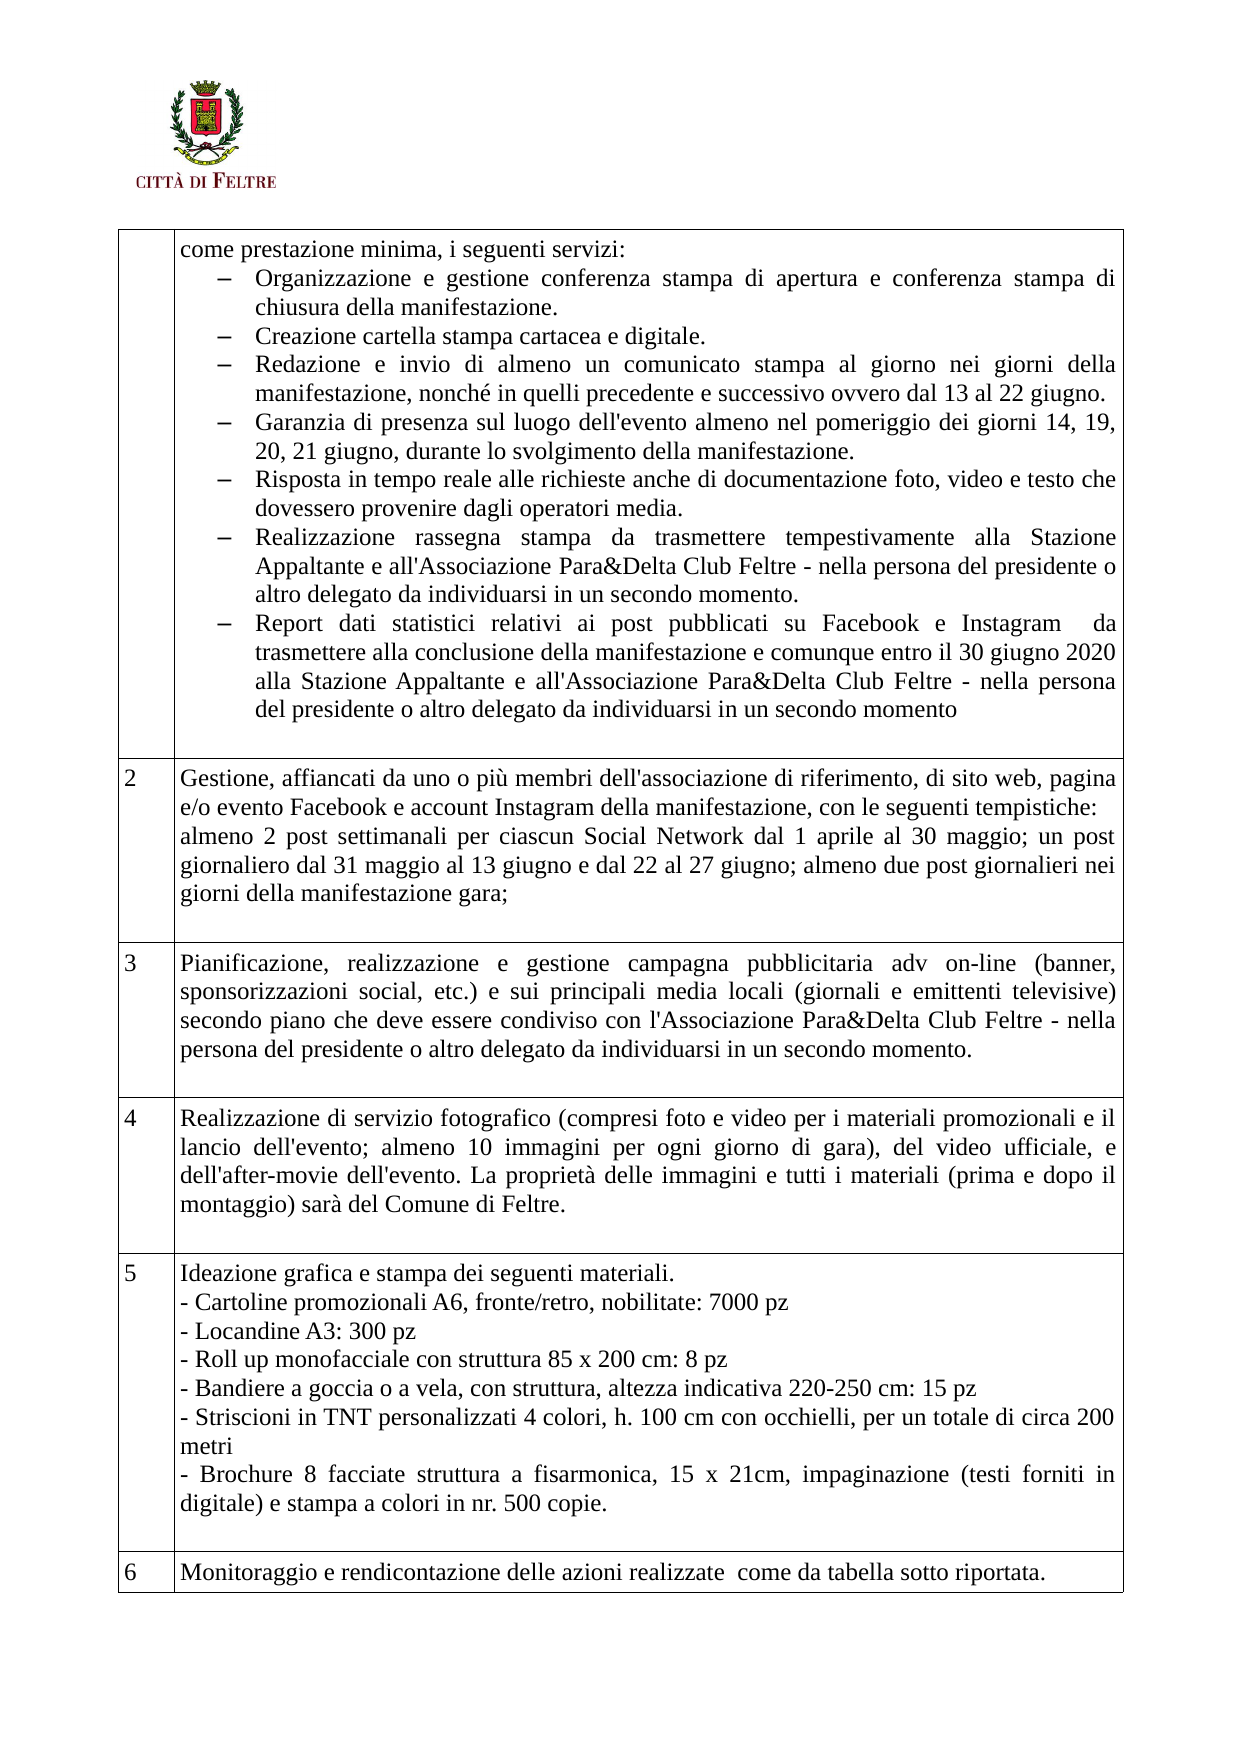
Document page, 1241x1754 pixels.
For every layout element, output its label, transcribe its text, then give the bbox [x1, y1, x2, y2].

table_cell 6 [119, 1552, 174, 1592]
table_cell Pianificazione, realizzazione e gestione campagna pubblicitaria adv on-line (banner, sponsorizzazioni social, etc.) e sui principali media locali (giornali e emittenti televisive) secondo piano che deve essere condiviso con l'Associazione Para&Delta Club Feltre - nella persona del presidente o altro delegato da individuarsi in un secondo momento. [175, 943, 1123, 1097]
picture [136, 80, 276, 188]
table_header [119, 230, 174, 758]
table_header come prestazione minima, i seguenti servizi: Organizzazione e gestione conferenza stampa di apertura e conferenza stampa di chiusura della manifestazione. Creazione cartella stampa cartacea e digitale. Redazione e invio di almeno un comunicato stampa al giorno nei giorni della manifestazione, nonché in quelli precedente e successivo ovvero dal 13 al 22 giugno. Garanzia di presenza sul luogo dell'evento almeno nel pomeriggio dei giorni 14, 19, 20, 21 giugno, durante lo svolgimento della manifestazione. Risposta in tempo reale alle richieste anche di documentazione foto, video e testo che dovessero provenire dagli operatori media. Realizzazione rassegna stampa da trasmettere tempestivamente alla Stazione Appaltante e all'Associazione Para&Delta Club Feltre - nella persona del presidente o altro delegato da individuarsi in un secondo momento. Report dati statistici relativi ai post pubblicati su Facebook e Instagram da trasmettere alla conclusione della manifestazione e comunque entro il 30 giugno 2020 alla Stazione Appaltante e all'Associazione Para&Delta Club Feltre - nella persona del presidente o altro delegato da individuarsi in un secondo momento [175, 230, 1123, 758]
table_cell Ideazione grafica e stampa dei seguenti materiali. - Cartoline promozionali A6, fronte/retro, nobilitate: 7000 pz - Locandine A3: 300 pz - Roll up monofacciale con struttura 85 x 200 cm: 8 pz - Bandiere a goccia o a vela, con struttura, altezza indicativa 220-250 cm: 15 pz - Striscioni in TNT personalizzati 4 colori, h. 100 cm con occhielli, per un totale di circa 200 metri - Brochure 8 facciate struttura a fisarmonica, 15 x 21cm, impaginazione (testi forniti in digitale) e stampa a colori in nr. 500 copie. [175, 1254, 1123, 1551]
table_cell Monitoraggio e rendicontazione delle azioni realizzate come da tabella sotto riportata. [175, 1552, 1123, 1592]
table_cell 5 [119, 1254, 174, 1551]
table_cell Gestione, affiancati da uno o più membri dell'associazione di riferimento, di sito web, pagina e/o evento Facebook e account Instagram della manifestazione, con le seguenti tempistiche: almeno 2 post settimanali per ciascun Social Network dal 1 aprile al 30 maggio; un post giornaliero dal 31 maggio al 13 giugno e dal 22 al 27 giugno; almeno due post giornalieri nei giorni della manifestazione gara; [175, 759, 1123, 942]
table_cell 4 [119, 1098, 174, 1252]
table_cell 2 [119, 759, 174, 942]
table_cell 3 [119, 943, 174, 1097]
table_cell Realizzazione di servizio fotografico (compresi foto e video per i materiali promozionali e il lancio dell'evento; almeno 10 immagini per ogni giorno di gara), del video ufficiale, e dell'after-movie dell'evento. La proprietà delle immagini e tutti i materiali (prima e dopo il montaggio) sarà del Comune di Feltre. [175, 1098, 1123, 1252]
